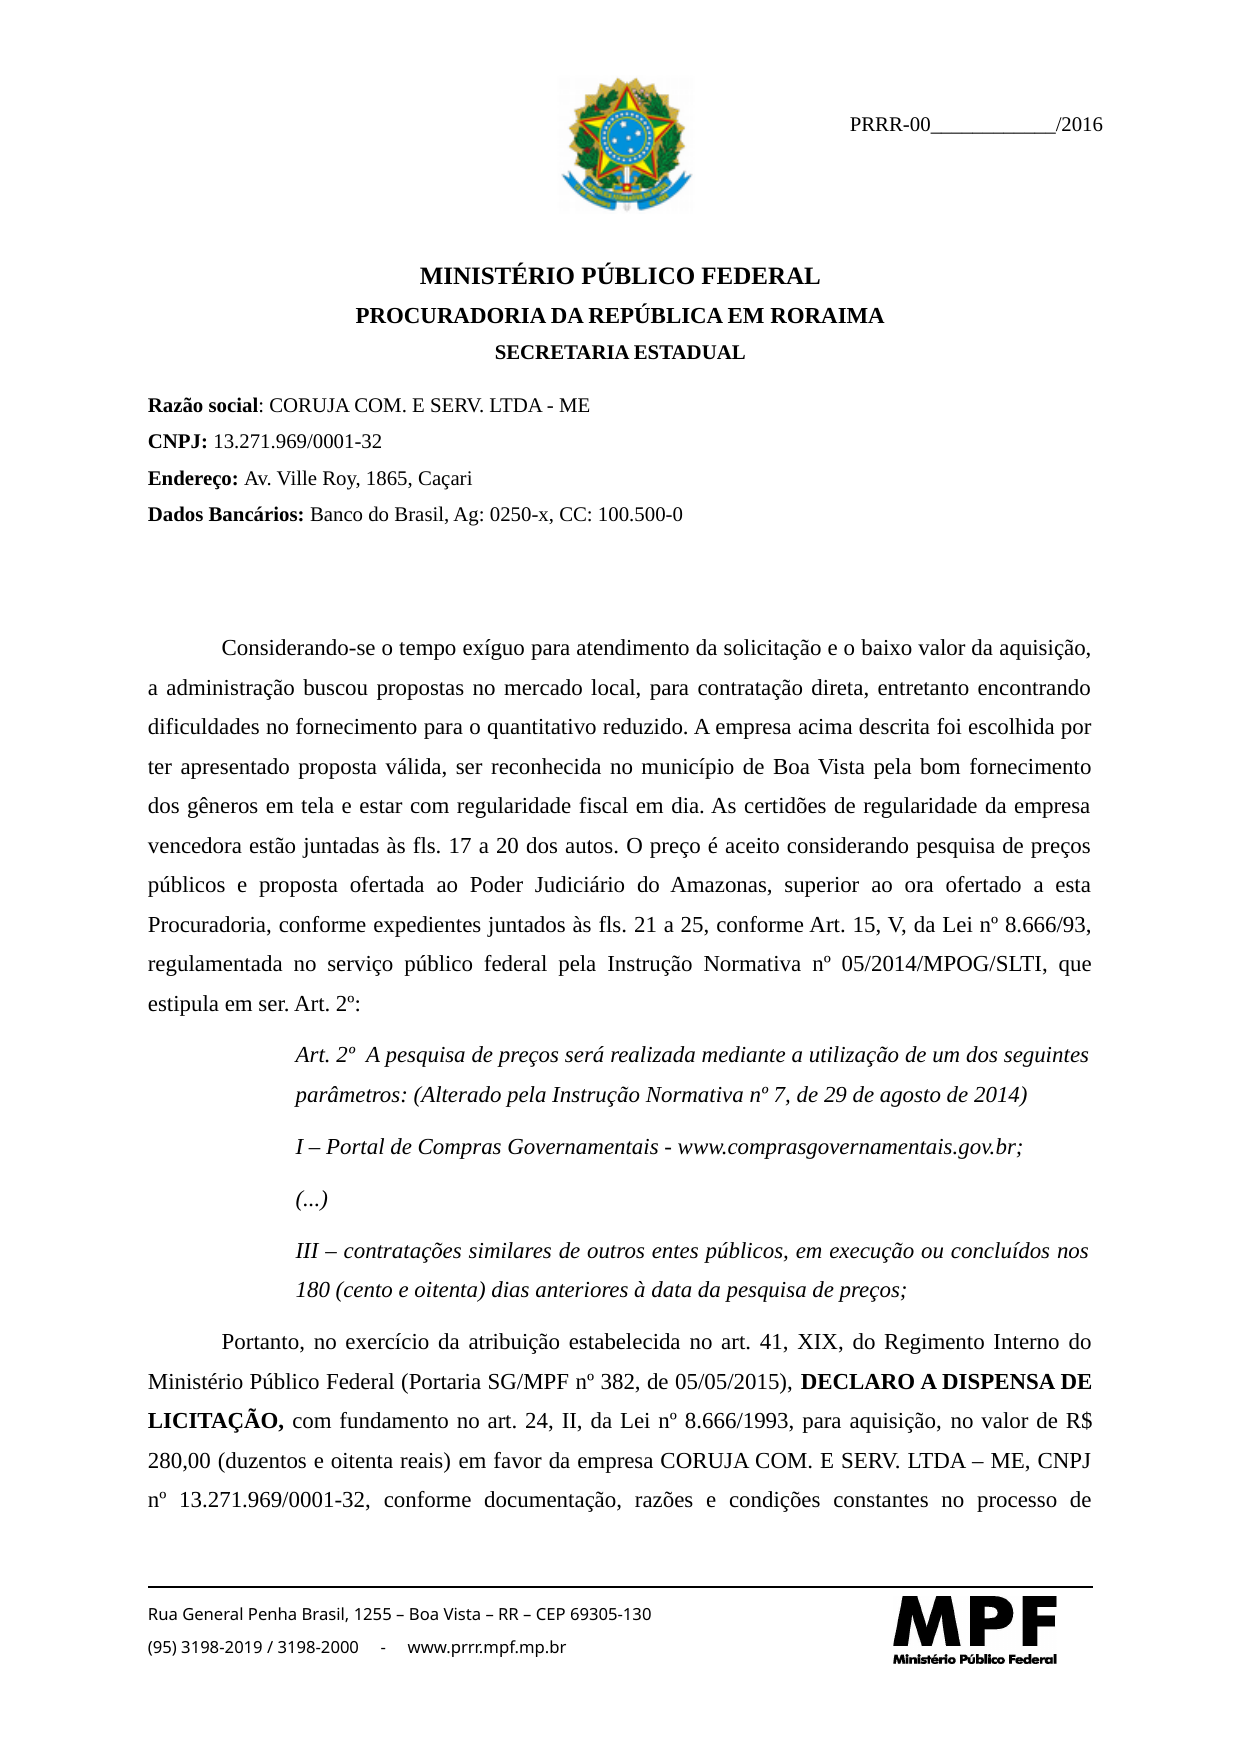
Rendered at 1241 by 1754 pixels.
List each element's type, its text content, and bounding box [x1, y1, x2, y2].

text Dados Bancários: Banco do Brasil, Ag: 0250-x, CC: 100.500-0 [148, 502, 1093, 526]
text (...) [295, 1185, 1093, 1211]
text Razão social: CORUJA COM. E SERV. LTDA - ME [148, 393, 1093, 417]
picture [557, 75, 696, 214]
text I – Portal de Compras Governamentais - www.comprasgovernamentais.gov.br; [295, 1133, 1093, 1159]
text Endereço: Av. Ville Roy, 1865, Caçari [148, 466, 1093, 489]
text Art. 2º A pesquisa de preços será realizada mediante a utilização de um dos seguintes parâmetros: (Alterado pela Instrução Normativa nº 7, de 29 de agosto de 2014) [295, 1042, 1093, 1107]
picture [893, 1596, 1057, 1664]
text III – contratações similares de outros entes públicos, em execução ou concluídos nos 180 (cento e oitenta) dias anteriores à data da pesquisa de preços; [295, 1237, 1093, 1303]
text Considerando-se o tempo exíguo para atendimento da solicitação e o baixo valor da aquisição, a administração buscou propostas no mercado local, para contratação direta, entretanto encontrando dificuldades no fornecimento para o quantitativo reduzido. A empresa acima descrita foi escolhida por ter apresentado proposta válida, ser reconhecida no município de Boa Vista pela bom fornecimento dos gêneros em tela e estar com regularidade fiscal em dia. As certidões de regularidade da empresa vencedora estão juntadas às fls. 17 a 20 dos autos. O preço é aceito considerando pesquisa de preços públicos e proposta ofertada ao Poder Judiciário do Amazonas, superior ao ora ofertado a esta Procuradoria, conforme expedientes juntados às fls. 21 a 25, conforme Art. 15, V, da Lei nº 8.666/93, regulamentada no serviço público federal pela Instrução Normativa nº 05/2014/MPOG/SLTI, que estipula em ser. Art. 2º: [148, 634, 1093, 1016]
text Portanto, no exercício da atribuição estabelecida no art. 41, XIX, do Regimento Interno do Ministério Público Federal (Portaria SG/MPF nº 382, de 05/05/2015), DECLARO A DISPENSA DE LICITAÇÃO, com fundamento no art. 24, II, da Lei nº 8.666/1993, para aquisição, no valor de R$ 280,00 (duzentos e oitenta reais) em favor da empresa CORUJA COM. E SERV. LTDA – ME, CNPJ nº 13.271.969/0001-32, conforme documentação, razões e condições constantes no processo de [148, 1328, 1093, 1513]
text CNPJ: 13.271.969/0001-32 [148, 429, 1093, 453]
